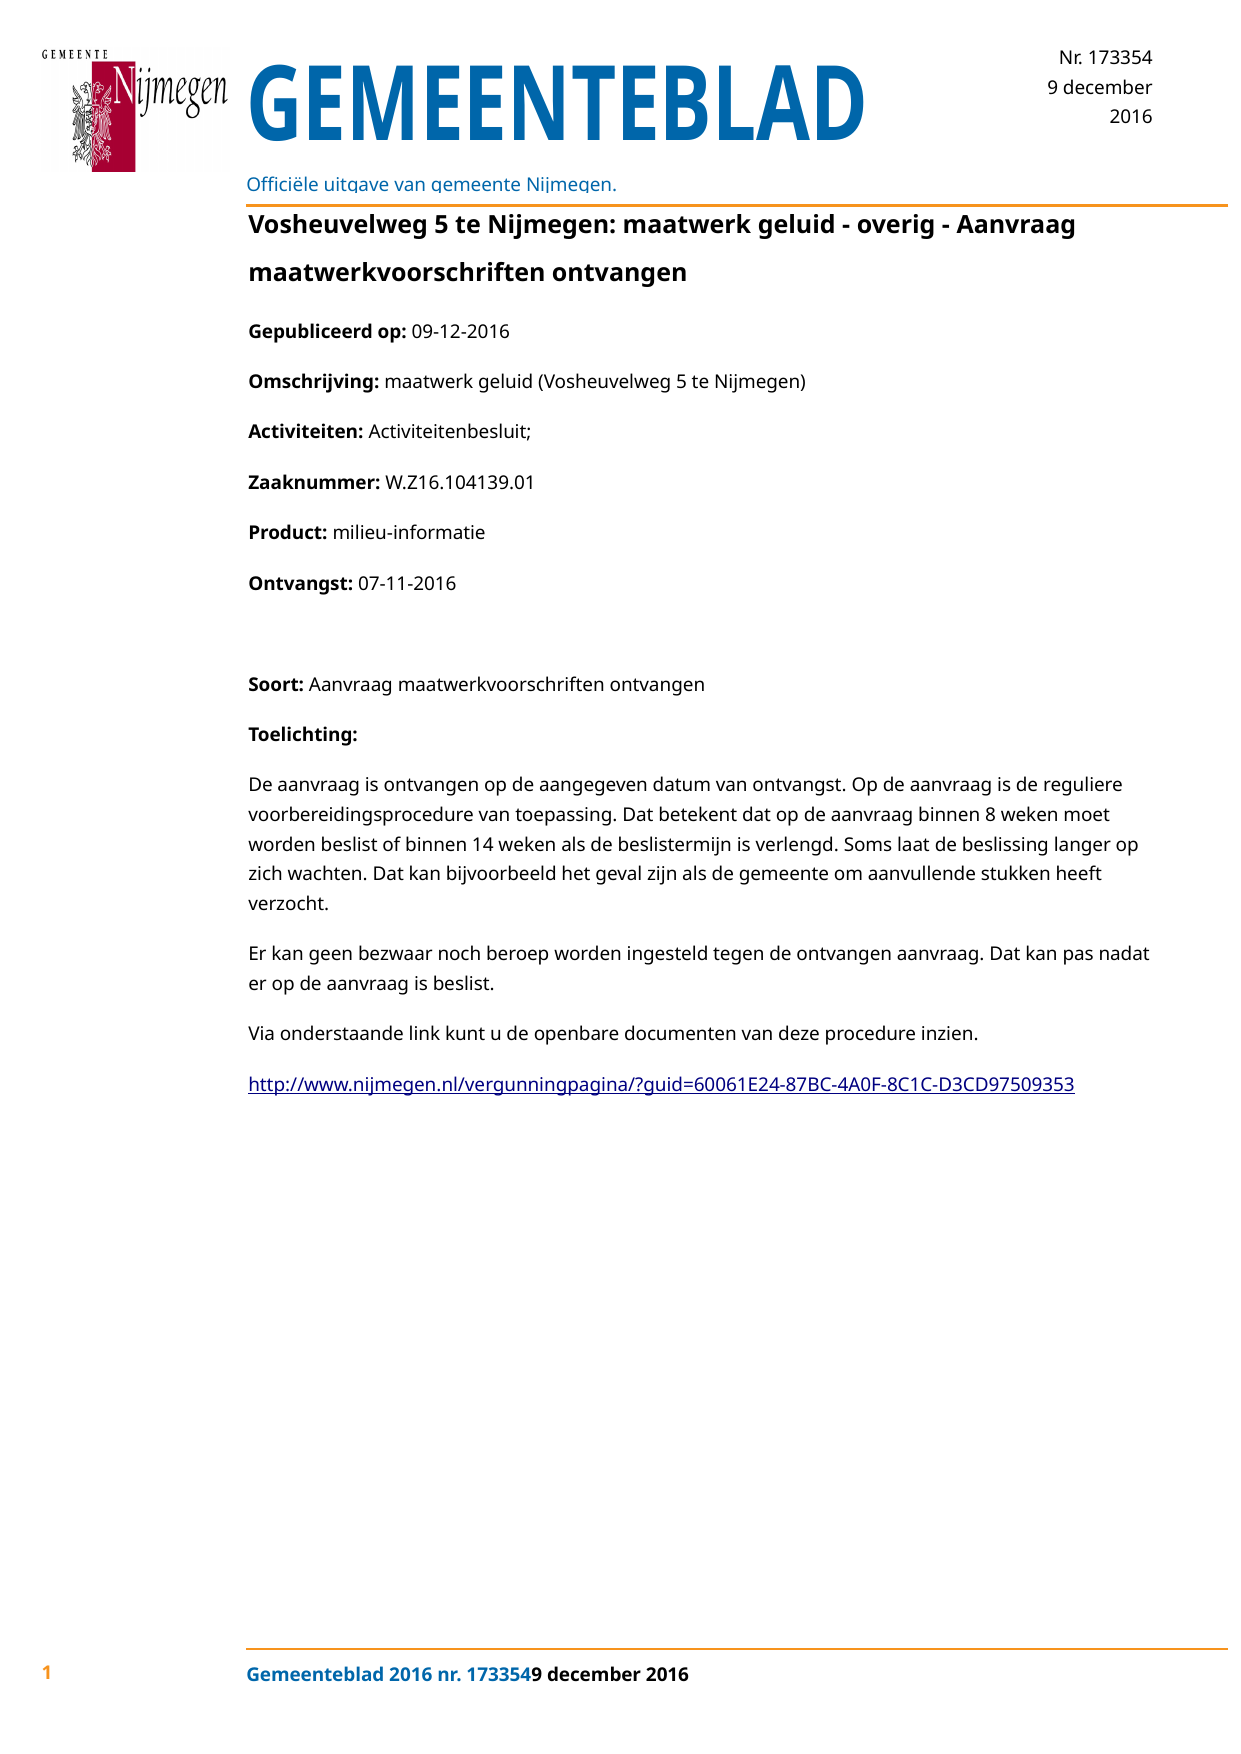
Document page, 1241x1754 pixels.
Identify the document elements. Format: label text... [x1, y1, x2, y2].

text Gepubliceerd op: 09-12-2016 [248, 318, 1152, 344]
text De aanvraag is ontvangen op de aangegeven datum van ontvangst. Op de aanvraag is de reguliere voorbereidingsprocedure van toepassing. Dat betekent dat op de aanvraag binnen 8 weken moet worden beslist of binnen 14 weken als de beslistermijn is verlengd. Soms laat de beslissing langer op zich wachten. Dat kan bijvoorbeeld het geval zijn als de gemeente om aanvullende stukken heeft verzocht. [248, 772, 1152, 916]
text Via onderstaande link kunt u de openbare documenten van deze procedure inzien. [248, 1020, 1152, 1046]
text Ontvangst: 07-11-2016 [248, 570, 1152, 596]
picture [41, 47, 231, 172]
text Omschrijving: maatwerk geluid (Vosheuvelweg 5 te Nijmegen) [248, 368, 1152, 394]
text Er kan geen bezwaar noch beroep worden ingesteld tegen de ontvangen aanvraag. Dat kan pas nadat er op de aanvraag is beslist. [248, 940, 1152, 996]
text Vosheuvelweg 5 te Nijmegen: maatwerk geluid - overig - Aanvraag maatwerkvoorschriften ontvangen [248, 207, 1152, 288]
text Product: milieu-informatie [248, 519, 1152, 545]
text http://www.nijmegen.nl/vergunningpagina/?guid=60061E24-87BC-4A0F-8C1C-D3CD97509353 [248, 1071, 1152, 1097]
text Soort: Aanvraag maatwerkvoorschriften ontvangen [248, 671, 1152, 697]
text Activiteiten: Activiteitenbesluit; [248, 419, 1152, 444]
text Zaaknummer: W.Z16.104139.01 [248, 469, 1152, 495]
text Toelichting: [248, 721, 1152, 747]
